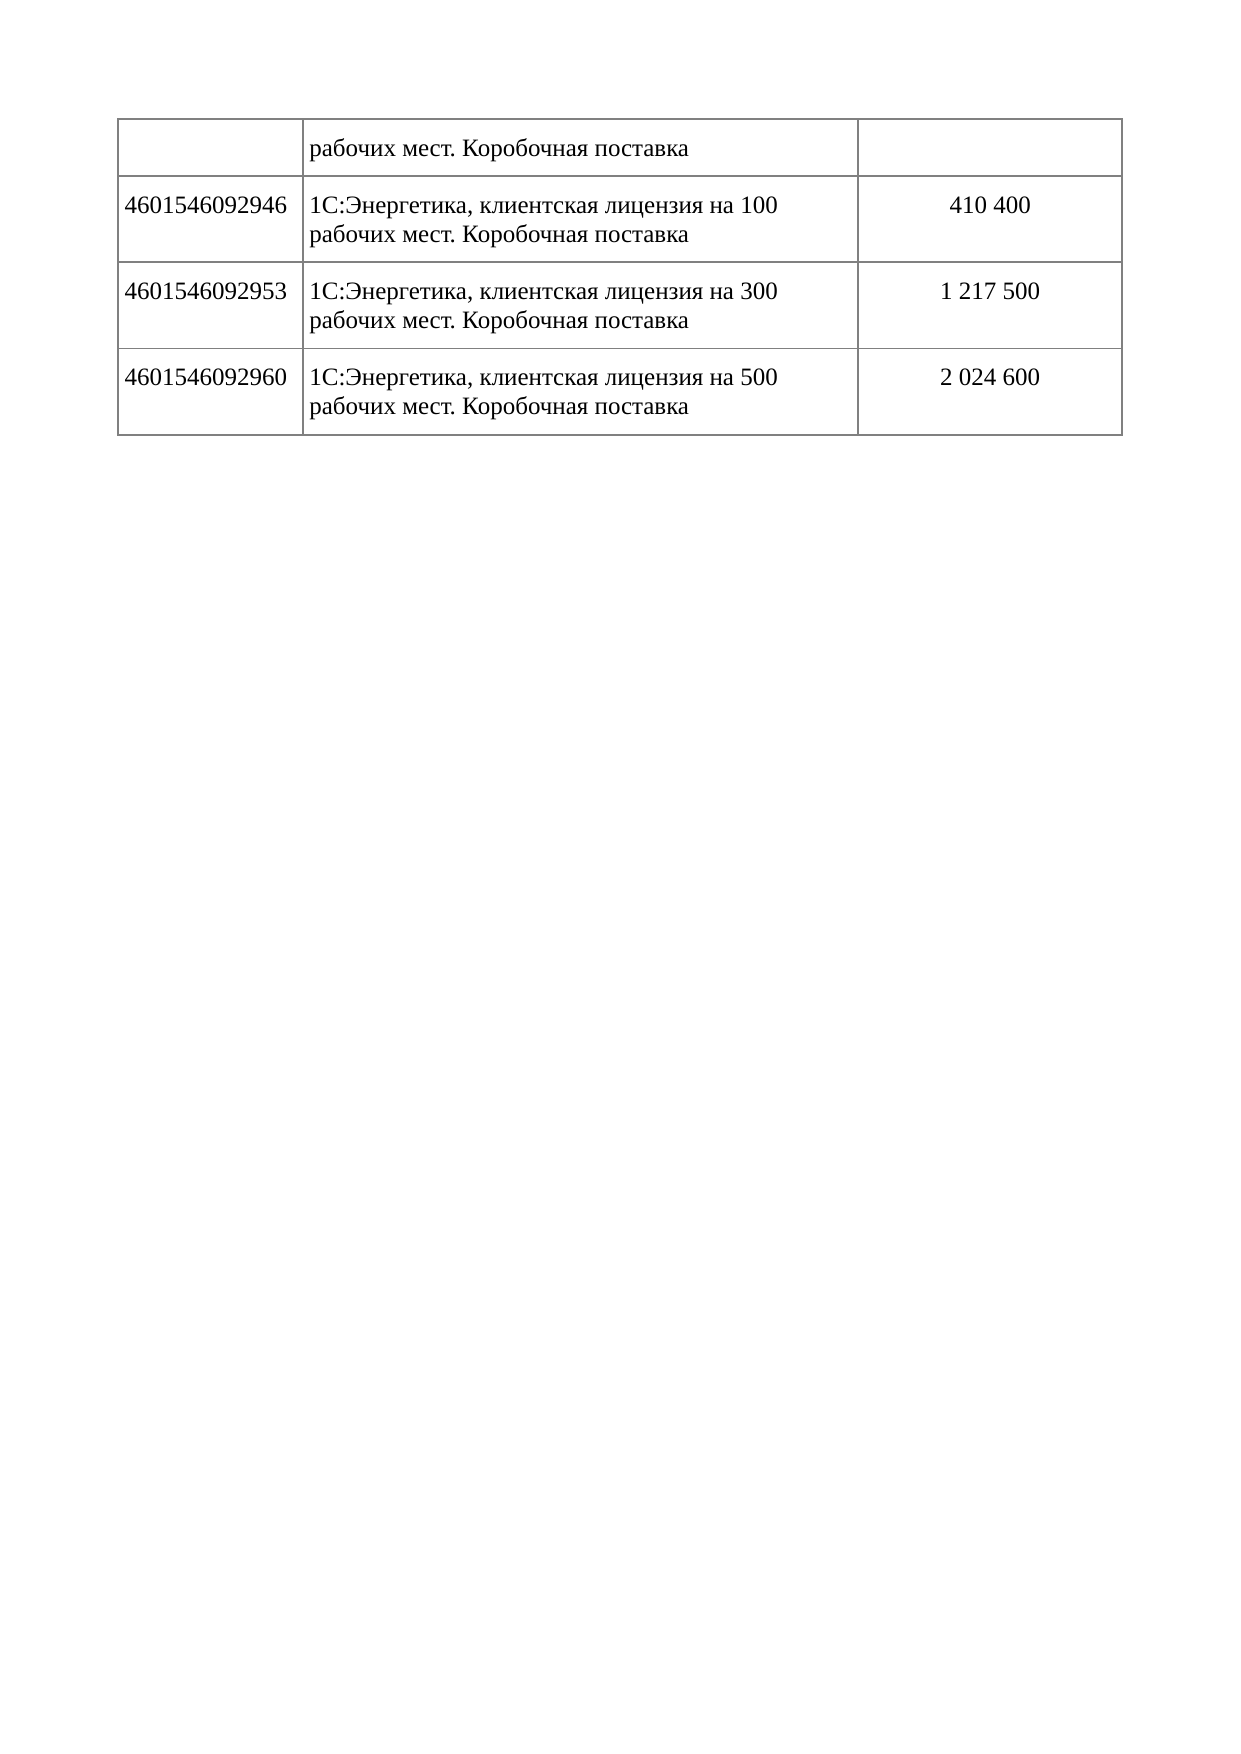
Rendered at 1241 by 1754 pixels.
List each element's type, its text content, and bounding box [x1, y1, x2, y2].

table_cell [859, 120, 1121, 175]
table_cell 1С:Энергетика, клиентская лицензия на 500 рабочих мест. Коробочная поставка [304, 349, 857, 433]
table_cell 1С:Энергетика, клиентская лицензия на 300 рабочих мест. Коробочная поставка [304, 263, 857, 347]
table_cell 4601546092960 [119, 349, 302, 433]
table_cell 1С:Энергетика, клиентская лицензия на 100 рабочих мест. Коробочная поставка [304, 177, 857, 261]
table_cell 2 024 600 [859, 349, 1121, 433]
table_cell 410 400 [859, 177, 1121, 261]
table_cell [119, 120, 302, 175]
table_cell 4601546092946 [119, 177, 302, 261]
table_cell 1 217 500 [859, 263, 1121, 347]
table_cell 4601546092953 [119, 263, 302, 347]
table_cell рабочих мест. Коробочная поставка [304, 120, 857, 175]
